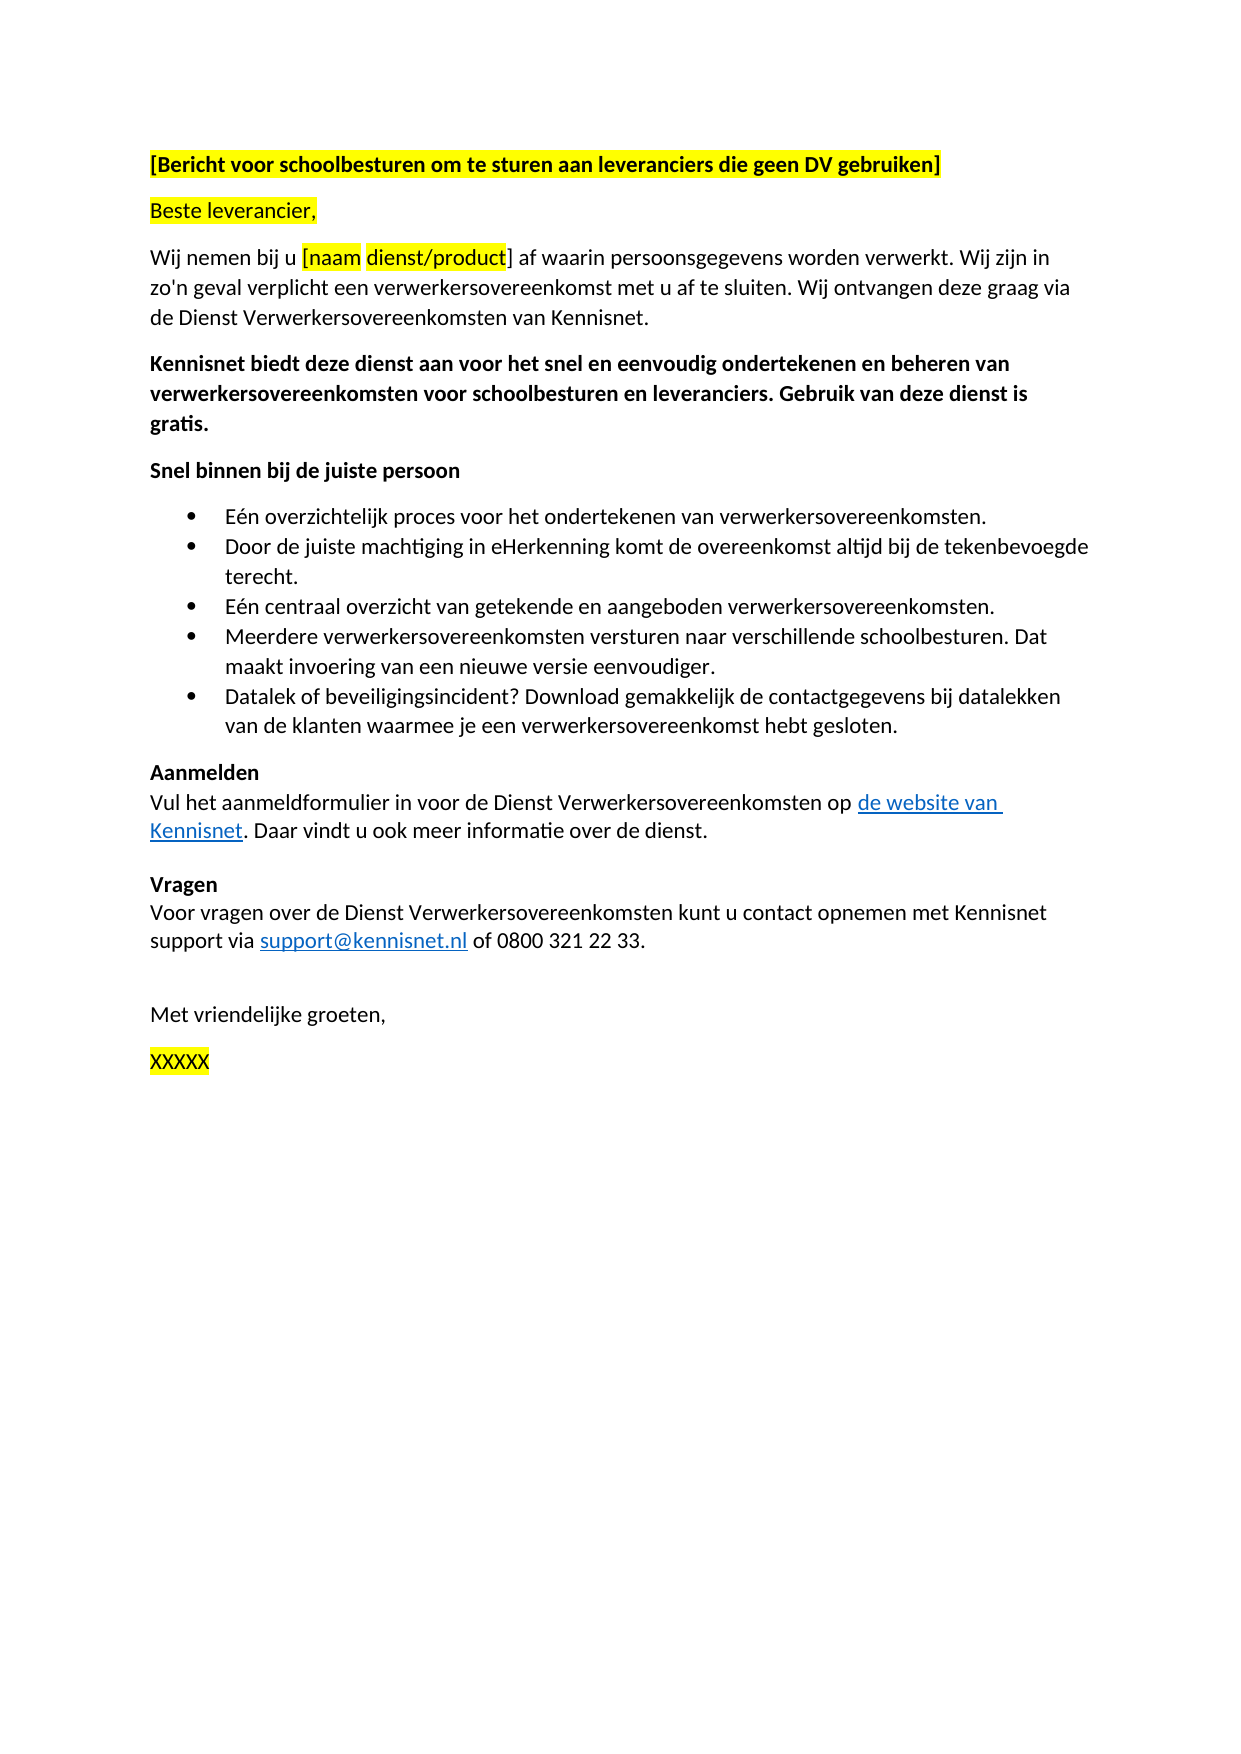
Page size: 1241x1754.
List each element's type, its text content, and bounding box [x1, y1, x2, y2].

list Datalek of beveiligingsincident? Download gemakkelijk de contactgegevens bij datalekken van de klanten waarmee je een verwerkersovereenkomst hebt gesloten. [187, 682, 1090, 740]
text Snel binnen bij de juiste persoon [150, 456, 1090, 484]
text Beste leverancier, [150, 197, 1090, 224]
list Meerdere verwerkersovereenkomsten versturen naar verschillende schoolbesturen. Dat maakt invoering van een nieuwe versie eenvoudiger. [187, 622, 1090, 680]
text Vragen Voor vragen over de Dienst Verwerkersovereenkomsten kunt u contact opnemen met Kennisnet support via support@kennisnet.nl of 0800 321 22 33. [150, 870, 1090, 954]
text Aanmelden [150, 758, 1090, 786]
text [Bericht voor schoolbesturen om te sturen aan leveranciers die geen DV gebruiken] [150, 150, 1090, 178]
text Kennisnet biedt deze dienst aan voor het snel en eenvoudig ondertekenen en beheren van verwerkersovereenkomsten voor schoolbesturen en leveranciers. Gebruik van deze dienst is gratis. [150, 349, 1090, 437]
text XXXXX [150, 1047, 1090, 1075]
list Eén overzichtelijk proces voor het ondertekenen van verwerkersovereenkomsten. [187, 502, 1090, 530]
list Eén centraal overzicht van getekende en aangeboden verwerkersovereenkomsten. [187, 592, 1090, 620]
list Door de juiste machtiging in eHerkenning komt de overeenkomst altijd bij de tekenbevoegde terecht. [187, 532, 1090, 590]
text Wij nemen bij u [naam dienst/product] af waarin persoonsgegevens worden verwerkt. Wij zijn in zo'n geval verplicht een verwerkersovereenkomst met u af te sluiten. Wij ontvangen deze graag via de Dienst Verwerkersovereenkomsten van Kennisnet. [150, 243, 1090, 331]
text Met vriendelijke groeten, [150, 1000, 1090, 1028]
text Vul het aanmeldformulier in voor de Dienst Verwerkersovereenkomsten op de website van Kennisnet. Daar vindt u ook meer informatie over de dienst. [150, 788, 1090, 844]
